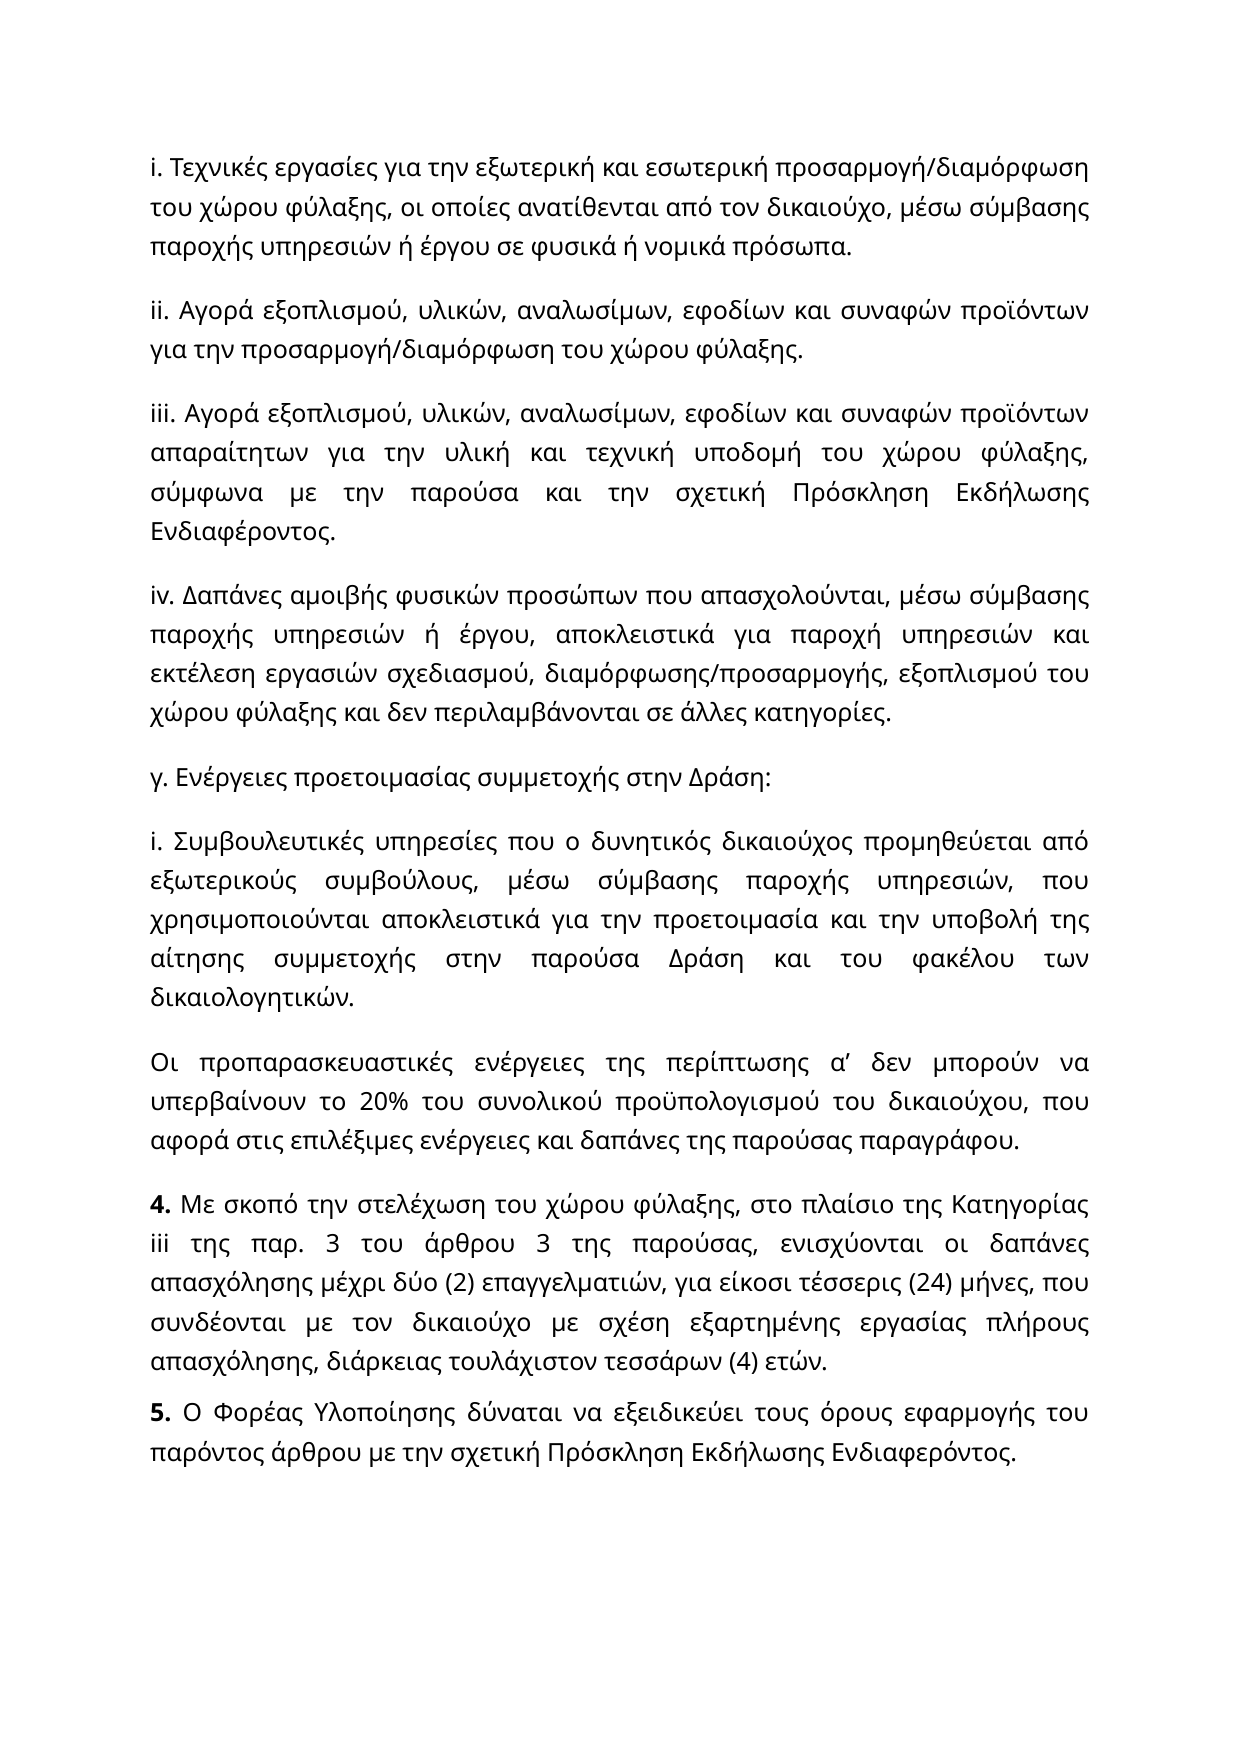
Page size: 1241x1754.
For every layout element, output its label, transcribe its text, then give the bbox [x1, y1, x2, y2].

text i. Συμβουλευτικές υπηρεσίες που ο δυνητικός δικαιούχος προμηθεύεται από εξωτερικούς συμβούλους, μέσω σύμβασης παροχής υπηρεσιών, που χρησιμοποιούνται αποκλειστικά για την προετοιμασία και την υποβολή της αίτησης συμμετοχής στην παρούσα Δράση και του φακέλου των δικαιολογητικών. [150, 823, 1090, 1014]
text 4. Με σκοπό την στελέχωση του χώρου φύλαξης, στο πλαίσιο της Kατηγορίας iii της παρ. 3 του άρθρου 3 της παρούσας, ενισχύονται οι δαπάνες απασχόλησης μέχρι δύο (2) επαγγελματιών, για είκοσι τέσσερις (24) μήνες, που συνδέονται με τον δικαιούχο με σχέση εξαρτημένης εργασίας πλήρους απασχόλησης, διάρκειας τουλάχιστον τεσσάρων (4) ετών. [150, 1187, 1090, 1377]
text i. Τεχνικές εργασίες για την εξωτερική και εσωτερική προσαρμογή/διαμόρφωση του χώρου φύλαξης, οι οποίες ανατίθενται από τον δικαιούχο, μέσω σύμβασης παροχής υπηρεσιών ή έργου σε φυσικά ή νομικά πρόσωπα. [150, 150, 1090, 262]
text iv. Δαπάνες αμοιβής φυσικών προσώπων που απασχολούνται, μέσω σύμβασης παροχής υπηρεσιών ή έργου, αποκλειστικά για παροχή υπηρεσιών και εκτέλεση εργασιών σχεδιασμού, διαμόρφωσης/προσαρμογής, εξοπλισμού του χώρου φύλαξης και δεν περιλαμβάνονται σε άλλες κατηγορίες. [150, 577, 1090, 729]
text Οι προπαρασκευαστικές ενέργειες της περίπτωσης α’ δεν μπορούν να υπερβαίνουν το 20% του συνολικού προϋπολογισμού του δικαιούχου, που αφορά στις επιλέξιμες ενέργειες και δαπάνες της παρούσας παραγράφου. [150, 1044, 1090, 1157]
text γ. Ενέργειες προετοιμασίας συμμετοχής στην Δράση: [150, 759, 1090, 793]
text ii. Αγορά εξοπλισμού, υλικών, αναλωσίμων, εφοδίων και συναφών προϊόντων για την προσαρμογή/διαμόρφωση του χώρου φύλαξης. [150, 292, 1090, 366]
text 5. Ο Φορέας Υλοποίησης δύναται να εξειδικεύει τους όρους εφαρμογής του παρόντος άρθρου με την σχετική Πρόσκληση Εκδήλωσης Ενδιαφερόντος. [150, 1395, 1090, 1468]
text iii. Αγορά εξοπλισμού, υλικών, αναλωσίμων, εφοδίων και συναφών προϊόντων απαραίτητων για την υλική και τεχνική υποδομή του χώρου φύλαξης, σύμφωνα με την παρούσα και την σχετική Πρόσκληση Εκδήλωσης Ενδιαφέροντος. [150, 396, 1090, 547]
